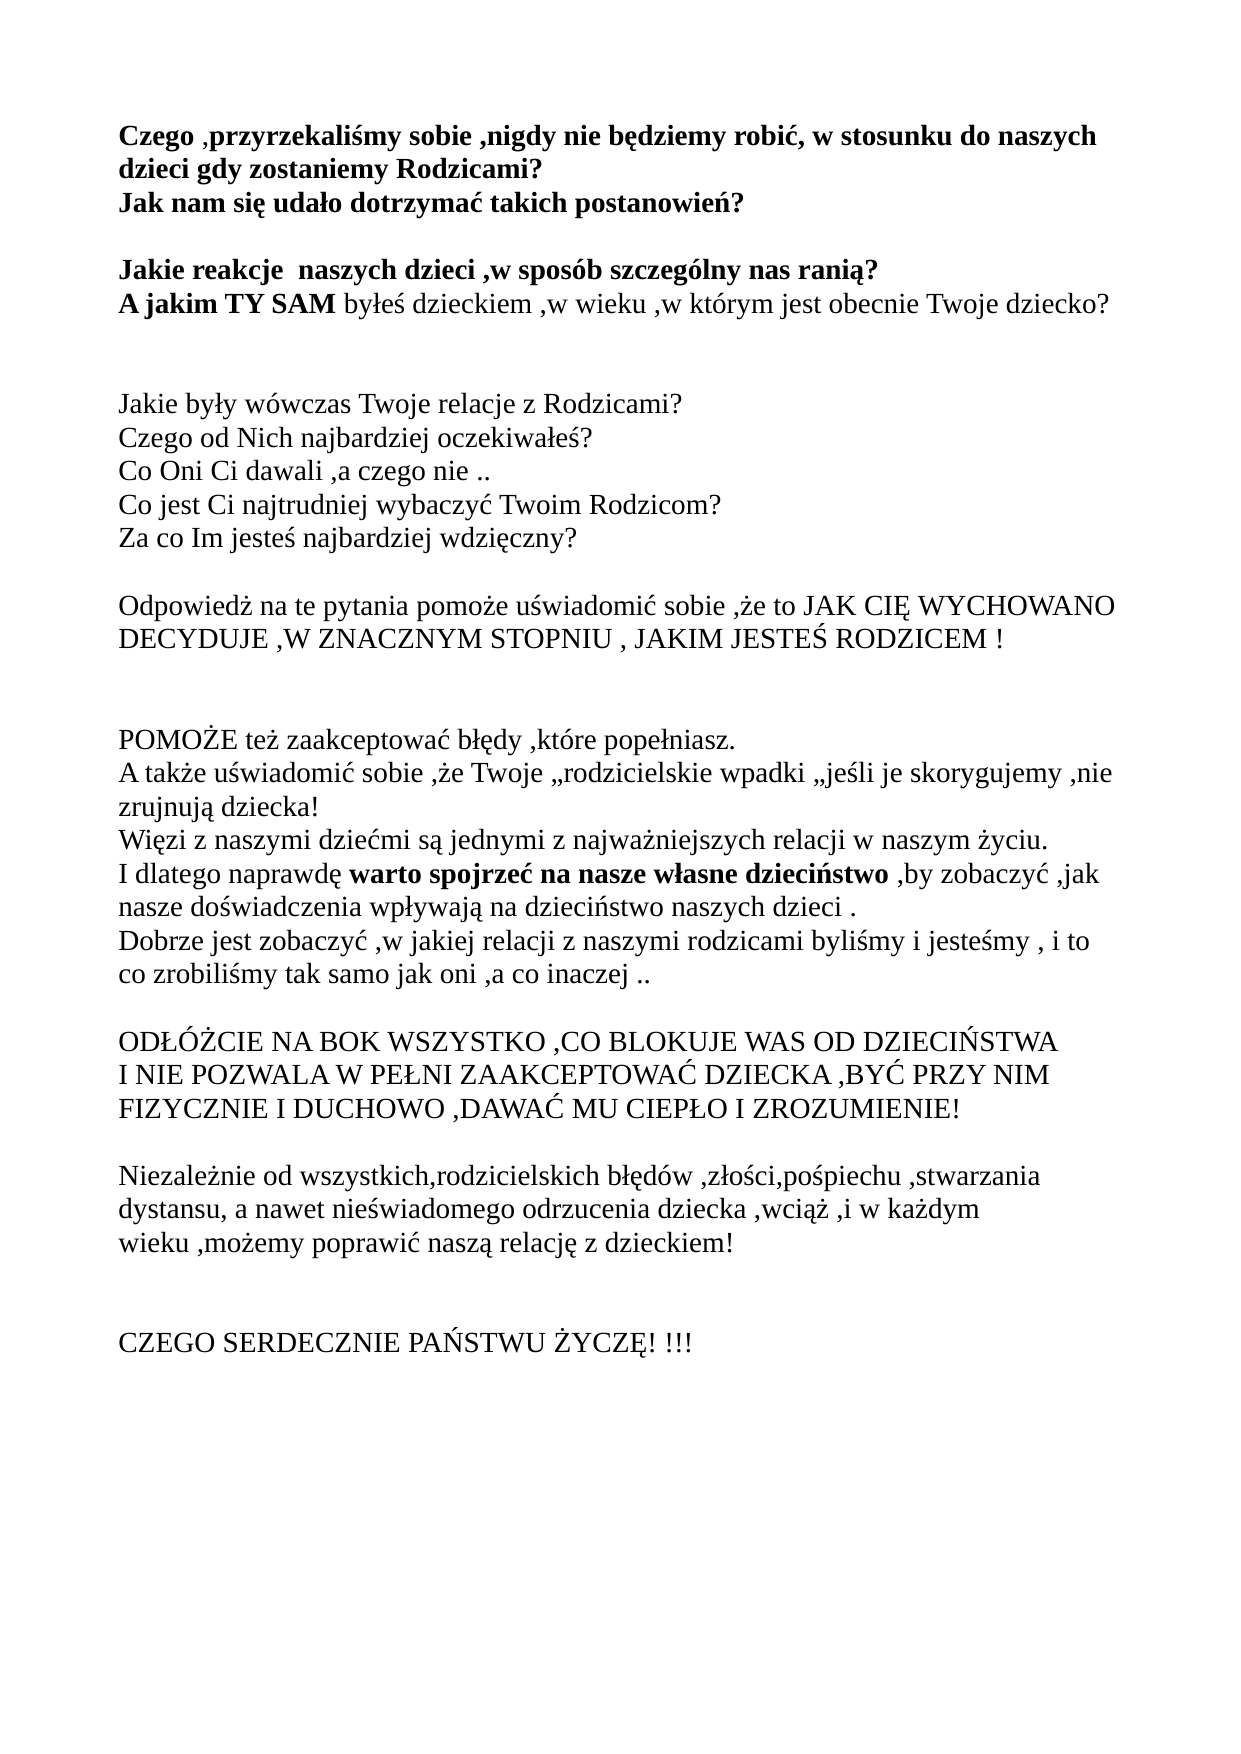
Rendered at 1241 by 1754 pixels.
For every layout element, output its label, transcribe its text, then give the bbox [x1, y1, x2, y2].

text I dlatego naprawdę warto spojrzeć na nasze własne dzieciństwo ,by zobaczyć ,jak nasze doświadczenia wpływają na dzieciństwo naszych dzieci . [118, 856, 1122, 923]
text Co Oni Ci dawali ,a czego nie .. [118, 453, 1122, 487]
text Czego ,przyrzekaliśmy sobie ,nigdy nie będziemy robić, w stosunku do naszych dzieci gdy zostaniemy Rodzicami? [118, 118, 1122, 185]
text Jakie były wówczas Twoje relacje z Rodzicami? [118, 386, 1122, 420]
text A jakim TY SAM byłeś dzieckiem ,w wieku ,w którym jest obecnie Twoje dziecko? [118, 286, 1122, 319]
text A także uświadomić sobie ,że Twoje „rodzicielskie wpadki „jeśli je skorygujemy ,nie zrujnują dziecka! [118, 755, 1122, 822]
text Jakie reakcje naszych dzieci ,w sposób szczególny nas ranią? [118, 252, 1122, 286]
text Co jest Ci najtrudniej wybaczyć Twoim Rodzicom? [118, 487, 1122, 521]
text Więzi z naszymi dziećmi są jednymi z najważniejszych relacji w naszym życiu. [118, 822, 1122, 856]
text Odpowiedż na te pytania pomoże uświadomić sobie ,że to JAK CIĘ WYCHOWANO DECYDUJE ,W ZNACZNYM STOPNIU , JAKIM JESTEŚ RODZICEM ! [118, 588, 1122, 655]
text Niezależnie od wszystkich,rodzicielskich błędów ,złości,pośpiechu ,stwarzania dystansu, a nawet nieświadomego odrzucenia dziecka ,wciąż ,i w każdym wieku ,możemy poprawić naszą relację z dzieckiem! [118, 1158, 1122, 1258]
text Dobrze jest zobaczyć ,w jakiej relacji z naszymi rodzicami byliśmy i jesteśmy , i to co zrobiliśmy tak samo jak oni ,a co inaczej .. [118, 923, 1122, 990]
text Czego od Nich najbardziej oczekiwałeś? [118, 420, 1122, 453]
text I NIE POZWALA W PEŁNI ZAAKCEPTOWAĆ DZIECKA ,BYĆ PRZY NIM FIZYCZNIE I DUCHOWO ,DAWAĆ MU CIEPŁO I ZROZUMIENIE! [118, 1057, 1122, 1124]
text ODŁÓŻCIE NA BOK WSZYSTKO ,CO BLOKUJE WAS OD DZIECIŃSTWA [118, 1024, 1122, 1057]
text POMOŻE też zaakceptować błędy ,które popełniasz. [118, 722, 1122, 755]
text Jak nam się udało dotrzymać takich postanowień? [118, 185, 1122, 219]
text CZEGO SERDECZNIE PAŃSTWU ŻYCZĘ! !!! [118, 1326, 1122, 1359]
text Za co Im jesteś najbardziej wdzięczny? [118, 521, 1122, 554]
